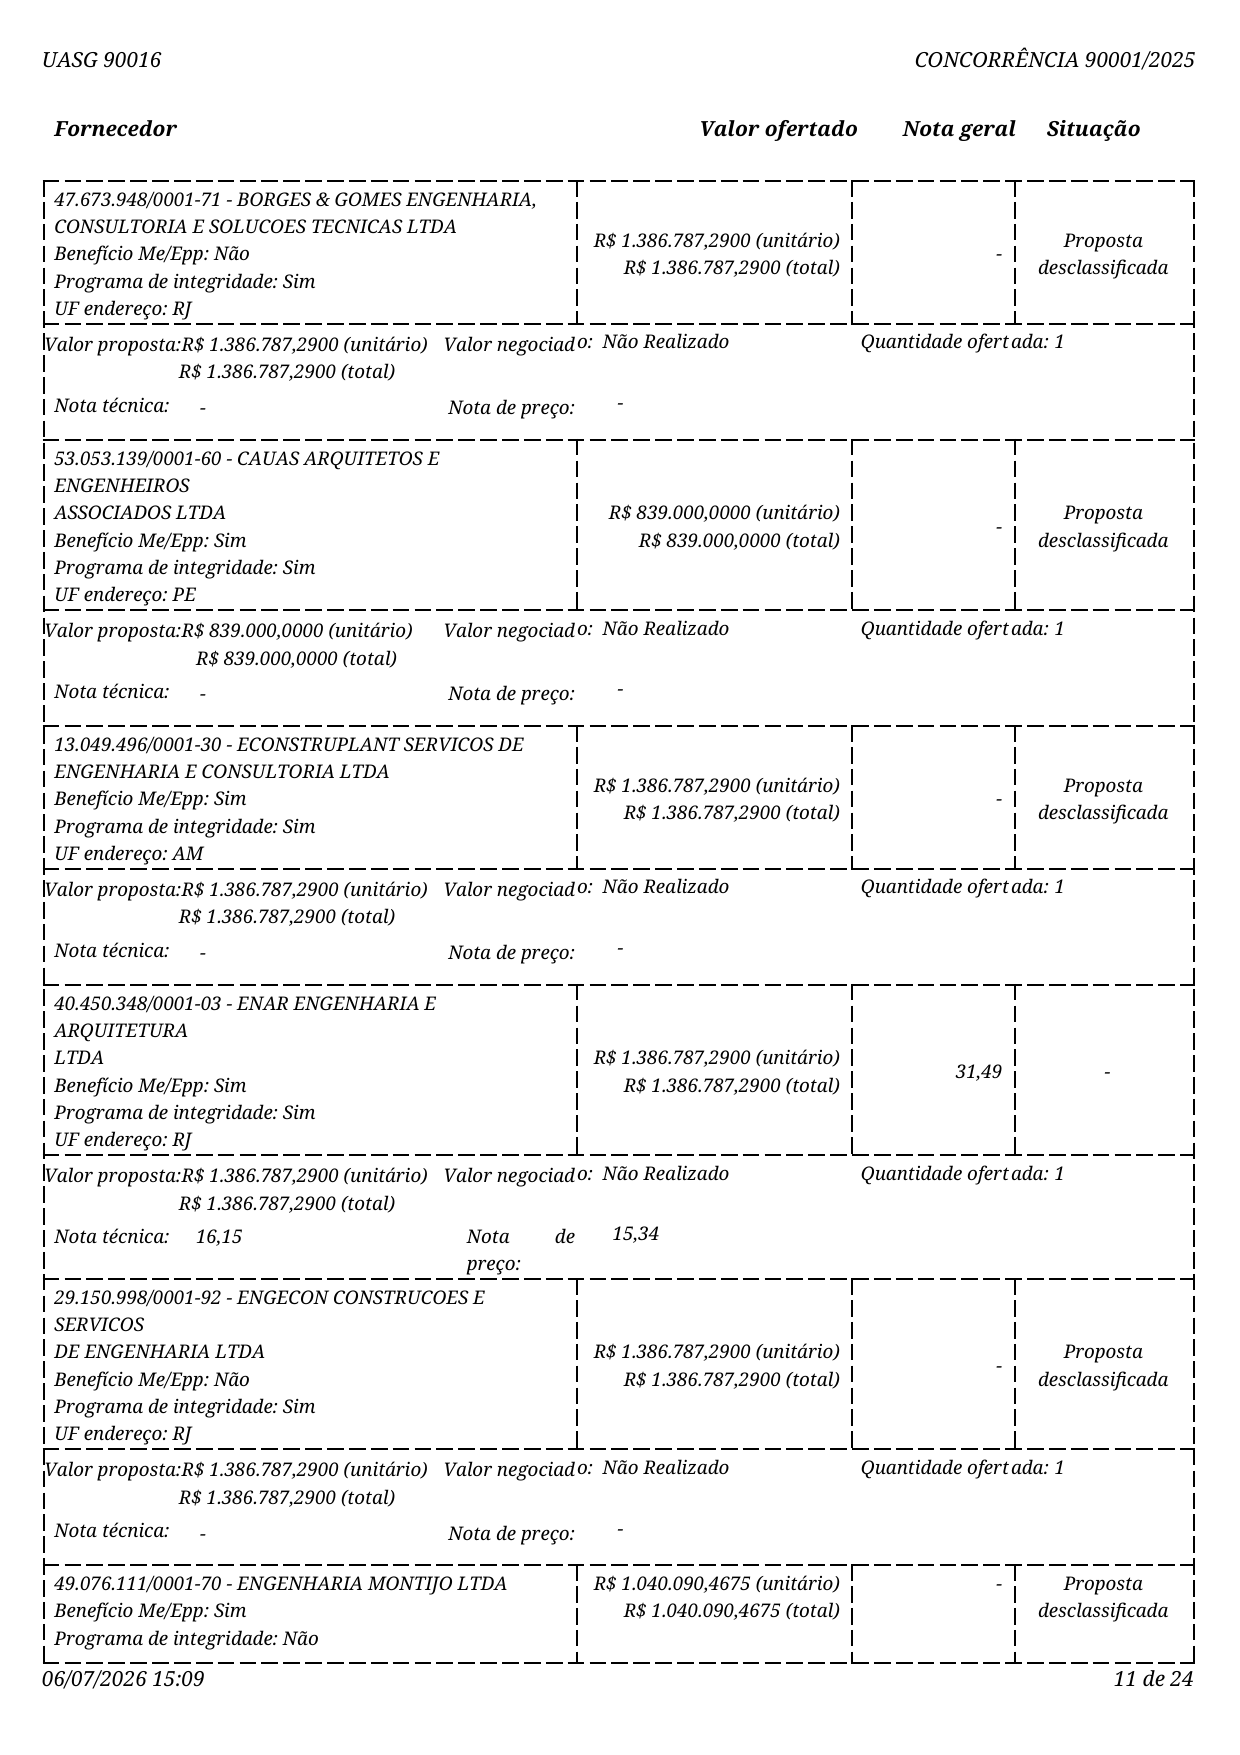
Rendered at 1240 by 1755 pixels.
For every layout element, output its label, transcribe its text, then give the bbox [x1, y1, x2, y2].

table_cell [852, 931, 939, 984]
table_cell [1015, 984, 1099, 1154]
table_cell - Nota de preço: [183, 672, 577, 725]
table_cell Nota técnica: [44, 386, 183, 439]
table_cell R$ 1.040.090,4675 (unitário) R$ 1.040.090,4675 (total) [577, 1564, 852, 1662]
table_cell - Nota de preço: [183, 931, 577, 984]
table_cell o: Não Realizado 15,34 [577, 1154, 852, 1278]
table_cell - [852, 1278, 1014, 1448]
table_cell Quantidade ofert [852, 1154, 1014, 1217]
table_cell o: Não Realizado - [577, 609, 852, 725]
table_cell - Nota de preço: [183, 386, 577, 439]
table_cell 40.450.348/0001-03 - ENAR ENGENHARIA E ARQUITETURA LTDA Benefício Me/Epp: Sim Programa de integridade: Sim UF endereço: RJ [44, 984, 577, 1154]
table_cell [940, 931, 1014, 984]
table_cell [1015, 672, 1194, 725]
table_cell 53.053.139/0001-60 - CAUAS ARQUITETOS E ENGENHEIROS ASSOCIADOS LTDA Benefício Me/Epp: Sim Programa de integridade: Sim UF endereço: PE [44, 439, 577, 609]
table_cell Nota técnica: [44, 672, 183, 725]
table_cell [940, 672, 1014, 725]
table_cell 31,49 [852, 984, 1014, 1154]
table_cell Quantidade ofert [852, 868, 1014, 931]
table_cell [852, 386, 939, 439]
table_header - [852, 180, 1014, 323]
table_cell 16,15 [183, 1217, 467, 1278]
table_cell ada: 1 [1015, 868, 1194, 931]
table_cell R$ 1.386.787,2900 (unitário) R$ 1.386.787,2900 (total) [577, 984, 852, 1154]
table_cell [852, 672, 939, 725]
table_header R$ 1.386.787,2900 (unitário) R$ 1.386.787,2900 (total) [577, 180, 852, 323]
table_cell Valor proposta: R$ 1.386.787,2900 (unitário) Valor negociad R$ 1.386.787,2900 (total) [44, 868, 577, 931]
table_cell Nota técnica: [44, 931, 183, 984]
table_cell Proposta desclassificada [1015, 439, 1194, 609]
table_cell ada: 1 [1015, 609, 1194, 672]
table_cell [1015, 1217, 1099, 1278]
table_cell Valor proposta: R$ 1.386.787,2900 (unitário) Valor negociad R$ 1.386.787,2900 (total) [44, 1448, 577, 1511]
table_cell Valor proposta: R$ 839.000,0000 (unitário) Valor negociad R$ 839.000,0000 (total) [44, 609, 577, 672]
table_cell [1015, 931, 1194, 984]
table_cell - [852, 439, 1014, 609]
table_cell R$ 839.000,0000 (unitário) R$ 839.000,0000 (total) [577, 439, 852, 609]
table_cell o: Não Realizado - [577, 323, 852, 439]
table_cell [1100, 1217, 1194, 1278]
table_cell 13.049.496/0001-30 - ECONSTRUPLANT SERVICOS DE ENGENHARIA E CONSULTORIA LTDA Benefício Me/Epp: Sim Programa de integridade: Sim UF endereço: AM [44, 725, 577, 868]
table_cell o: Não Realizado - [577, 1448, 852, 1564]
table_cell - [1100, 984, 1194, 1154]
table_cell Valor proposta: R$ 1.386.787,2900 (unitário) Valor negociad R$ 1.386.787,2900 (total) [44, 1154, 577, 1217]
table_cell [852, 1217, 939, 1278]
table_header Proposta desclassificada [1015, 180, 1194, 323]
table_cell [852, 1511, 939, 1564]
table_cell ada: 1 [1015, 1154, 1099, 1217]
table_cell - [852, 1564, 1014, 1662]
table_cell Proposta desclassificada [1015, 725, 1194, 868]
table_cell o: Não Realizado - [577, 868, 852, 984]
table_header 47.673.948/0001-71 - BORGES & GOMES ENGENHARIA, CONSULTORIA E SOLUCOES TECNICAS LTDA Benefício Me/Epp: Não Programa de integridade: Sim UF endereço: RJ [44, 180, 577, 323]
table_cell Nota técnica: [44, 1217, 183, 1278]
table_cell - [852, 725, 1014, 868]
table_cell [1015, 1511, 1194, 1564]
table_cell Nota de preço: [467, 1217, 577, 1278]
table_cell Quantidade ofert [852, 609, 1014, 672]
table_cell [940, 386, 1014, 439]
table_cell ada: 1 [1015, 323, 1194, 386]
table_cell R$ 1.386.787,2900 (unitário) R$ 1.386.787,2900 (total) [577, 725, 852, 868]
table_cell R$ 1.386.787,2900 (unitário) R$ 1.386.787,2900 (total) [577, 1278, 852, 1448]
table_cell - Nota de preço: [183, 1511, 577, 1564]
table_cell Proposta desclassificada [1015, 1278, 1194, 1448]
table_cell [1015, 386, 1194, 439]
table_cell Quantidade ofert [852, 323, 1014, 386]
table_cell 29.150.998/0001-92 - ENGECON CONSTRUCOES E SERVICOS DE ENGENHARIA LTDA Benefício Me/Epp: Não Programa de integridade: Sim UF endereço: RJ [44, 1278, 577, 1448]
table_cell ada: 1 [1015, 1448, 1194, 1511]
table_cell Quantidade ofert [852, 1448, 1014, 1511]
table_cell Nota técnica: [44, 1511, 183, 1564]
table_cell Valor proposta: R$ 1.386.787,2900 (unitário) Valor negociad R$ 1.386.787,2900 (total) [44, 323, 577, 386]
table_cell Proposta desclassificada [1015, 1564, 1194, 1662]
table_cell [1100, 1154, 1194, 1217]
table_cell [940, 1511, 1014, 1564]
table_cell [940, 1217, 1014, 1278]
table_cell 49.076.111/0001-70 - ENGENHARIA MONTIJO LTDA Benefício Me/Epp: Sim Programa de integridade: Não [44, 1564, 577, 1662]
